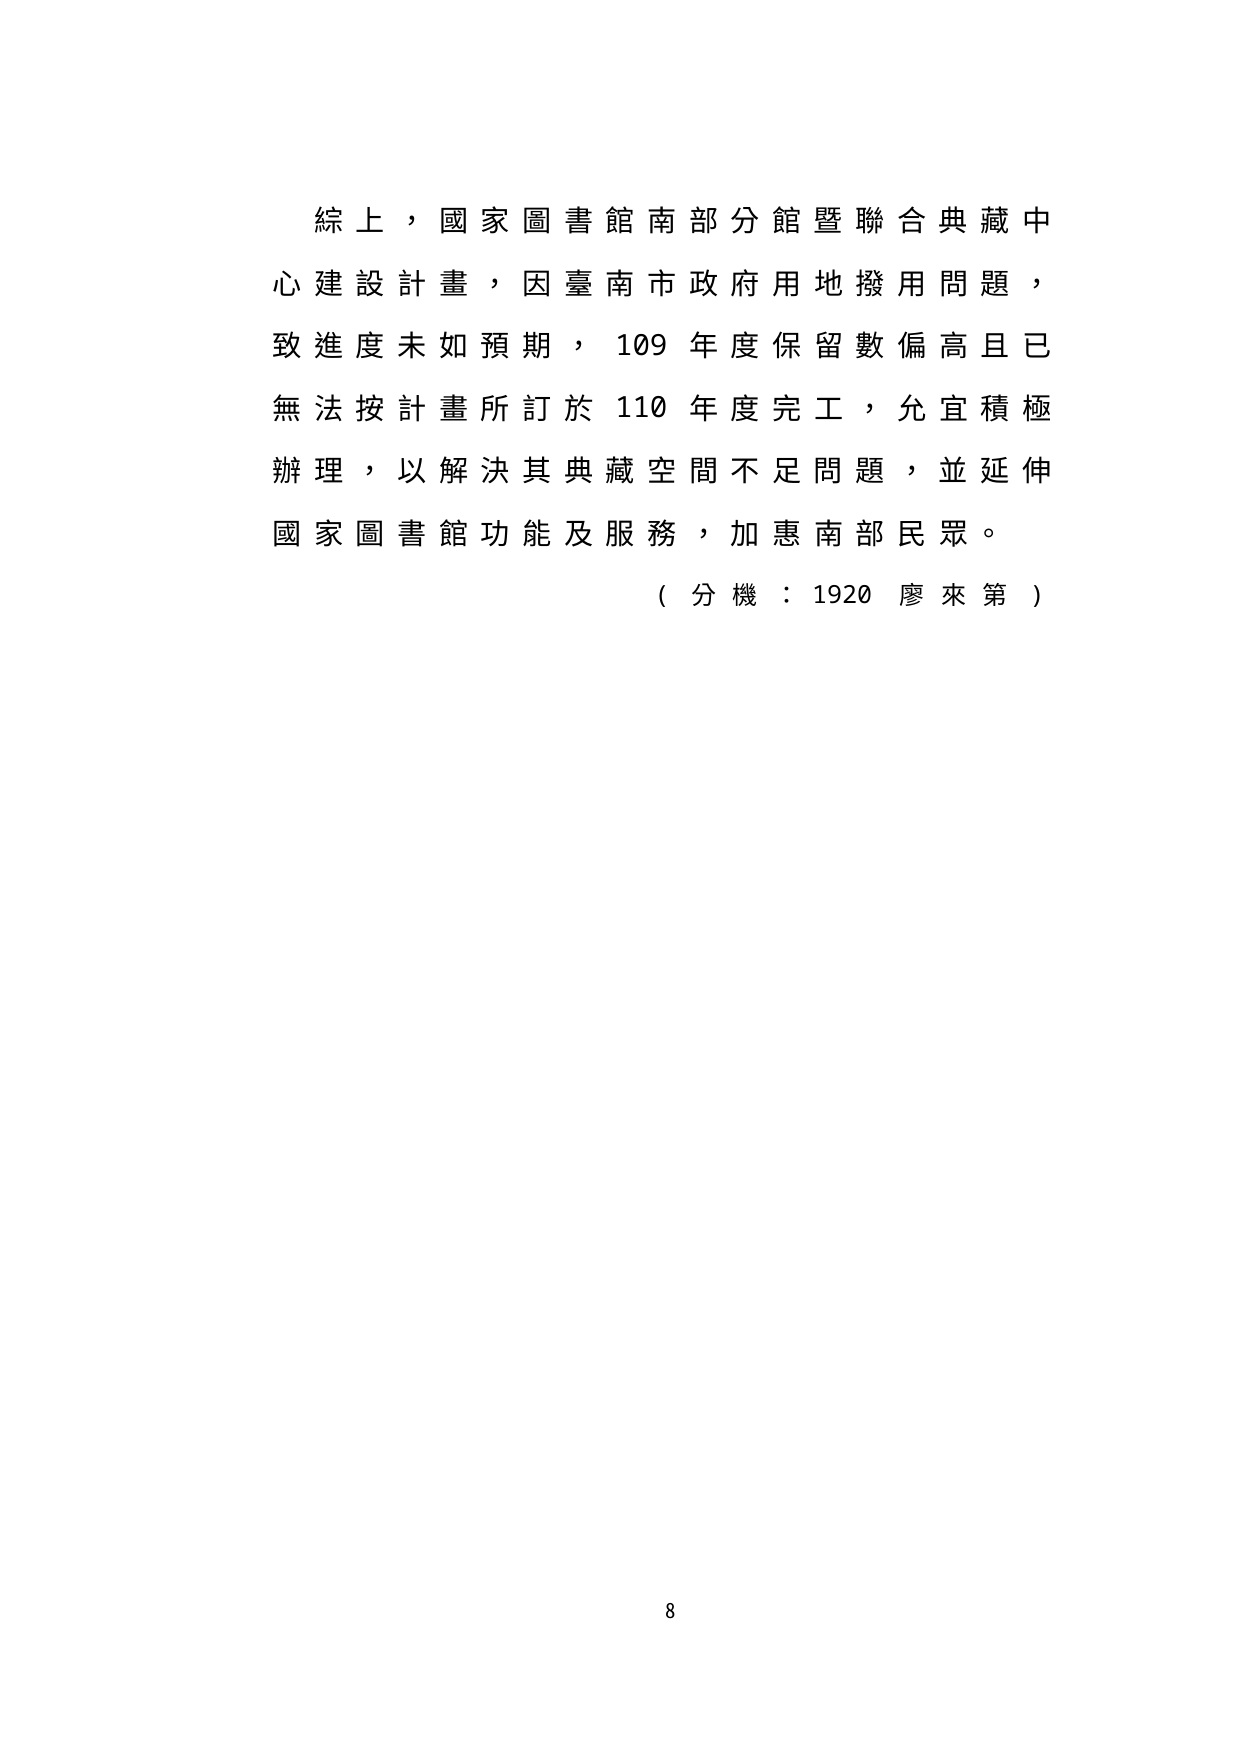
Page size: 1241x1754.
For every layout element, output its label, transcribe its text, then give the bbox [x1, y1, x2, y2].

text (分機：1920 廖來第) [183, 552, 1058, 615]
text 綜上，國家圖書館南部分館暨聯合典藏中心建設計畫，因臺南市政府用地撥用問題，致進度未如預期，109年度保留數偏高且已無法按計畫所訂於110年度完工，允宜積極辦理，以解決其典藏空間不足問題，並延伸國家圖書館功能及服務，加惠南部民眾。 [242, 177, 1058, 552]
